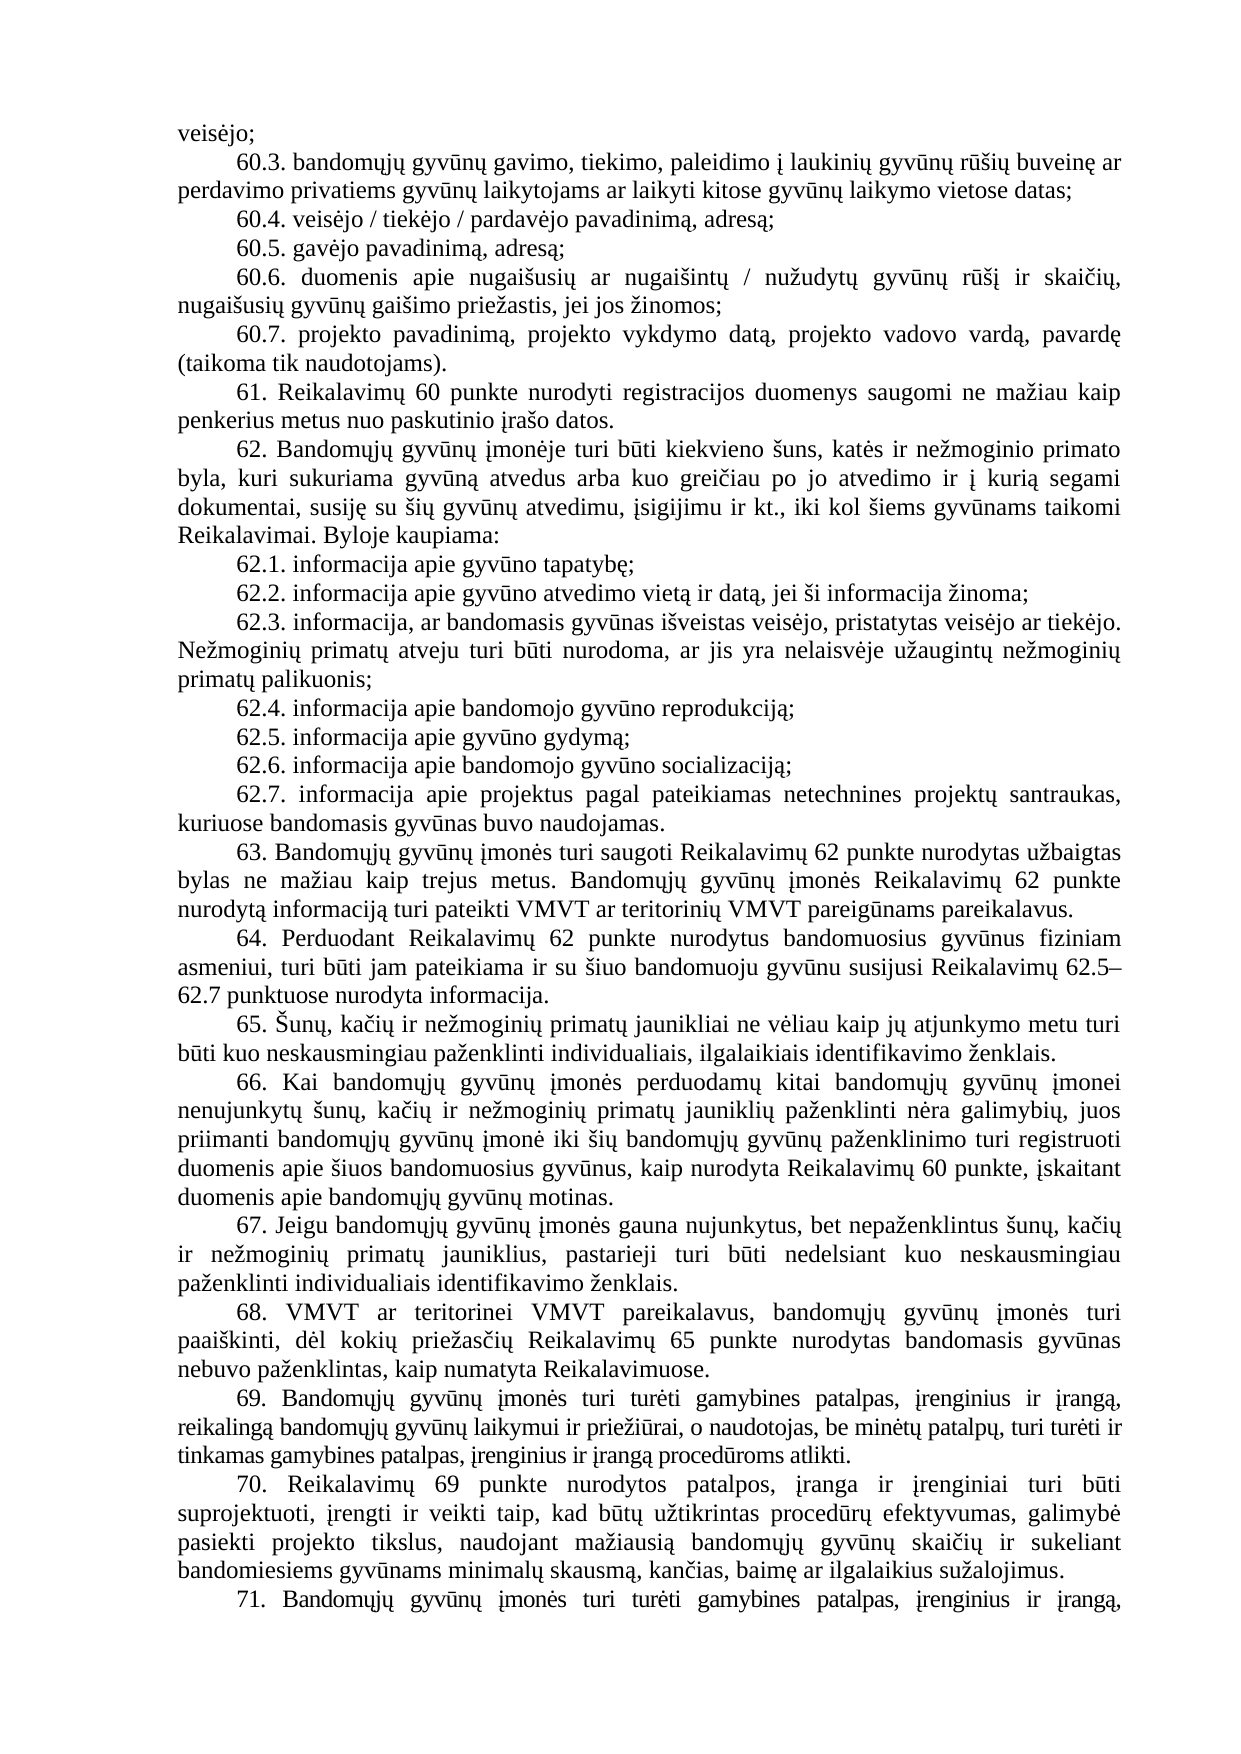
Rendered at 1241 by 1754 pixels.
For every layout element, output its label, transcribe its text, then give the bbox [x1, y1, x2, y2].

text 62.4. informacija apie bandomojo gyvūno reprodukciją; [177, 693, 1122, 722]
text 65. Šunų, kačių ir nežmoginių primatų jaunikliai ne vėliau kaip jų atjunkymo metu turi būti kuo neskausmingiau paženklinti individualiais, ilgalaikiais identifikavimo ženklais. [177, 1009, 1122, 1067]
text veisėjo; [177, 118, 1122, 147]
text 62.2. informacija apie gyvūno atvedimo vietą ir datą, jei ši informacija žinoma; [177, 578, 1122, 607]
text 60.5. gavėjo pavadinimą, adresą; [177, 233, 1122, 262]
text 71. Bandomųjų gyvūnų įmonės turi turėti gamybines patalpas, įrenginius ir įrangą, [177, 1584, 1122, 1613]
text 62.3. informacija, ar bandomasis gyvūnas išveistas veisėjo, pristatytas veisėjo ar tiekėjo. Nežmoginių primatų atveju turi būti nurodoma, ar jis yra nelaisvėje užaugintų nežmoginių primatų palikuonis; [177, 607, 1122, 693]
text 64. Perduodant Reikalavimų 62 punkte nurodytus bandomuosius gyvūnus fiziniam asmeniui, turi būti jam pateikiama ir su šiuo bandomuoju gyvūnu susijusi Reikalavimų 62.5–62.7 punktuose nurodyta informacija. [177, 923, 1122, 1009]
text 62.7. informacija apie projektus pagal pateikiamas netechnines projektų santraukas, kuriuose bandomasis gyvūnas buvo naudojamas. [177, 779, 1122, 837]
text 69. Bandomųjų gyvūnų įmonės turi turėti gamybines patalpas, įrenginius ir įrangą, reikalingą bandomųjų gyvūnų laikymui ir priežiūrai, o naudotojas, be minėtų patalpų, turi turėti ir tinkamas gamybines patalpas, įrenginius ir įrangą procedūroms atlikti. [177, 1383, 1122, 1469]
text 60.4. veisėjo / tiekėjo / pardavėjo pavadinimą, adresą; [177, 204, 1122, 233]
text 60.3. bandomųjų gyvūnų gavimo, tiekimo, paleidimo į laukinių gyvūnų rūšių buveinę ar perdavimo privatiems gyvūnų laikytojams ar laikyti kitose gyvūnų laikymo vietose datas; [177, 147, 1122, 204]
text 60.6. duomenis apie nugaišusių ar nugaišintų / nužudytų gyvūnų rūšį ir skaičių, nugaišusių gyvūnų gaišimo priežastis, jei jos žinomos; [177, 262, 1122, 319]
text 61. Reikalavimų 60 punkte nurodyti registracijos duomenys saugomi ne mažiau kaip penkerius metus nuo paskutinio įrašo datos. [177, 377, 1122, 434]
text 63. Bandomųjų gyvūnų įmonės turi saugoti Reikalavimų 62 punkte nurodytas užbaigtas bylas ne mažiau kaip trejus metus. Bandomųjų gyvūnų įmonės Reikalavimų 62 punkte nurodytą informaciją turi pateikti VMVT ar teritorinių VMVT pareigūnams pareikalavus. [177, 837, 1122, 923]
text 62.1. informacija apie gyvūno tapatybę; [177, 549, 1122, 578]
text 67. Jeigu bandomųjų gyvūnų įmonės gauna nujunkytus, bet nepaženklintus šunų, kačių ir nežmoginių primatų jauniklius, pastarieji turi būti nedelsiant kuo neskausmingiau paženklinti individualiais identifikavimo ženklais. [177, 1211, 1122, 1297]
text 68. VMVT ar teritorinei VMVT pareikalavus, bandomųjų gyvūnų įmonės turi paaiškinti, dėl kokių priežasčių Reikalavimų 65 punkte nurodytas bandomasis gyvūnas nebuvo paženklintas, kaip numatyta Reikalavimuose. [177, 1297, 1122, 1383]
text 66. Kai bandomųjų gyvūnų įmonės perduodamų kitai bandomųjų gyvūnų įmonei nenujunkytų šunų, kačių ir nežmoginių primatų jauniklių paženklinti nėra galimybių, juos priimanti bandomųjų gyvūnų įmonė iki šių bandomųjų gyvūnų paženklinimo turi registruoti duomenis apie šiuos bandomuosius gyvūnus, kaip nurodyta Reikalavimų 60 punkte, įskaitant duomenis apie bandomųjų gyvūnų motinas. [177, 1067, 1122, 1211]
text 62.5. informacija apie gyvūno gydymą; [177, 722, 1122, 751]
text 60.7. projekto pavadinimą, projekto vykdymo datą, projekto vadovo vardą, pavardę (taikoma tik naudotojams). [177, 319, 1122, 377]
text 62.6. informacija apie bandomojo gyvūno socializaciją; [177, 751, 1122, 779]
text 70. Reikalavimų 69 punkte nurodytos patalpos, įranga ir įrenginiai turi būti suprojektuoti, įrengti ir veikti taip, kad būtų užtikrintas procedūrų efektyvumas, galimybė pasiekti projekto tikslus, naudojant mažiausią bandomųjų gyvūnų skaičių ir sukeliant bandomiesiems gyvūnams minimalų skausmą, kančias, baimę ar ilgalaikius sužalojimus. [177, 1469, 1122, 1584]
text 62. Bandomųjų gyvūnų įmonėje turi būti kiekvieno šuns, katės ir nežmoginio primato byla, kuri sukuriama gyvūną atvedus arba kuo greičiau po jo atvedimo ir į kurią segami dokumentai, susiję su šių gyvūnų atvedimu, įsigijimu ir kt., iki kol šiems gyvūnams taikomi Reikalavimai. Byloje kaupiama: [177, 434, 1122, 549]
